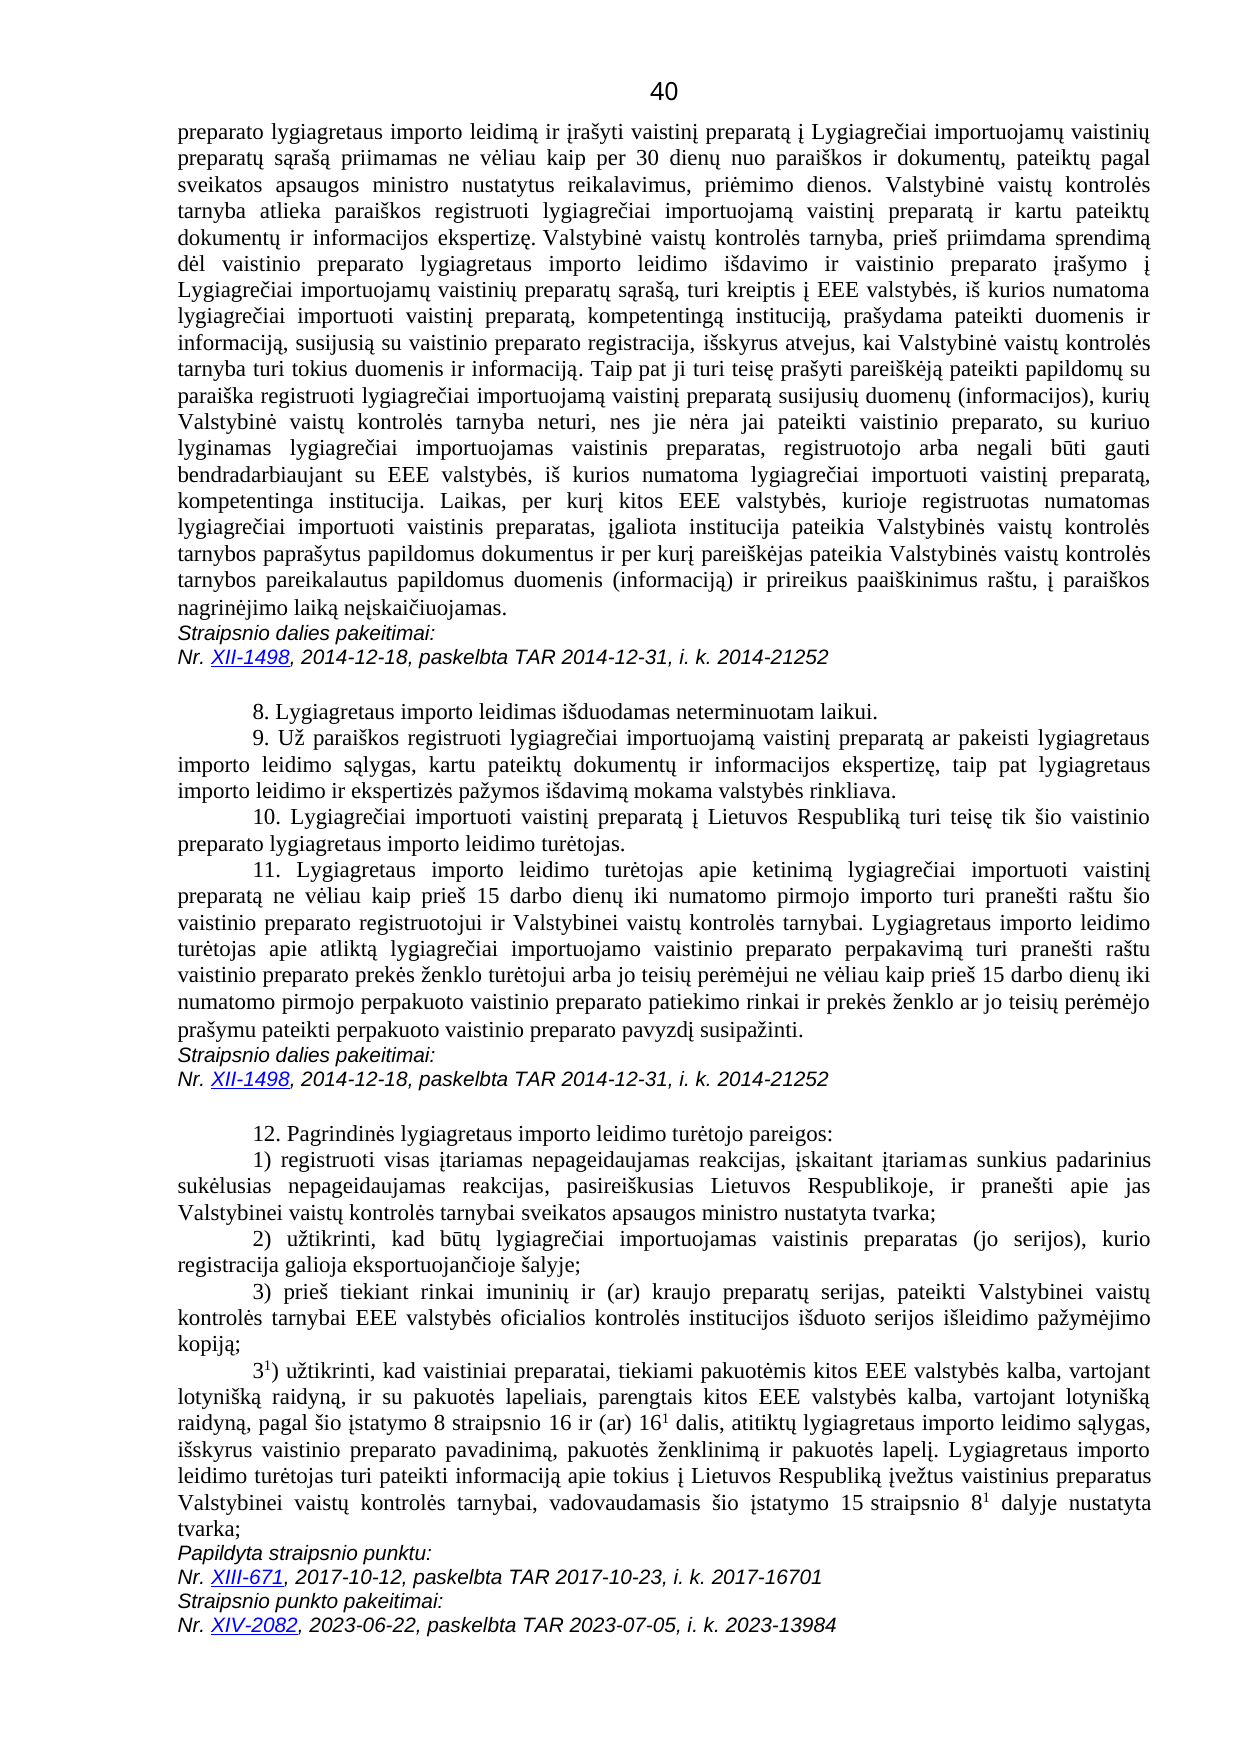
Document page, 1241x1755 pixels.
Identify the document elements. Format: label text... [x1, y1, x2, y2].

text 1) registruoti visas įtariamas nepageidaujamas reakcijas, įskaitant įtariamas sunkius padarinius sukėlusias nepageidaujamas reakcijas, pasireiškusias Lietuvos Respublikoje, ir pranešti apie jas Valstybinei vaistų kontrolės tarnybai sveikatos apsaugos ministro nustatyta tvarka; [177, 1146, 1152, 1225]
text 2) užtikrinti, kad būtų lygiagrečiai importuojamas vaistinis preparatas (jo serijos), kurio registracija galioja eksportuojančioje šalyje; [177, 1225, 1152, 1278]
text Nr. XII-1498, 2014-12-18, paskelbta TAR 2014-12-31, i. k. 2014-21252 [177, 645, 1152, 669]
text 10. Lygiagrečiai importuoti vaistinį preparatą į Lietuvos Respubliką turi teisę tik šio vaistinio preparato lygiagretaus importo leidimo turėtojas. [177, 803, 1152, 856]
text preparato lygiagretaus importo leidimą ir įrašyti vaistinį preparatą į Lygiagrečiai importuojamų vaistinių preparatų sąrašą priimamas ne vėliau kaip per 30 dienų nuo paraiškos ir dokumentų, pateiktų pagal sveikatos apsaugos ministro nustatytus reikalavimus, priėmimo dienos. Valstybinė vaistų kontrolės tarnyba atlieka paraiškos registruoti lygiagrečiai importuojamą vaistinį preparatą ir kartu pateiktų dokumentų ir informacijos ekspertizę. Valstybinė vaistų kontrolės tarnyba, prieš priimdama sprendimą dėl vaistinio preparato lygiagretaus importo leidimo išdavimo ir vaistinio preparato įrašymo į Lygiagrečiai importuojamų vaistinių preparatų sąrašą, turi kreiptis į EEE valstybės, iš kurios numatoma lygiagrečiai importuoti vaistinį preparatą, kompetentingą instituciją, prašydama pateikti duomenis ir informaciją, susijusią su vaistinio preparato registracija, išskyrus atvejus, kai Valstybinė vaistų kontrolės tarnyba turi tokius duomenis ir informaciją. Taip pat ji turi teisę prašyti pareiškėją pateikti papildomų su paraiška registruoti lygiagrečiai importuojamą vaistinį preparatą susijusių duomenų (informacijos), kurių Valstybinė vaistų kontrolės tarnyba neturi, nes jie nėra jai pateikti vaistinio preparato, su kuriuo lyginamas lygiagrečiai importuojamas vaistinis preparatas, registruotojo arba negali būti gauti bendradarbiaujant su EEE valstybės, iš kurios numatoma lygiagrečiai importuoti vaistinį preparatą, kompetentinga institucija. Laikas, per kurį kitos EEE valstybės, kurioje registruotas numatomas lygiagrečiai importuoti vaistinis preparatas, įgaliota institucija pateikia Valstybinės vaistų kontrolės tarnybos paprašytus papildomus dokumentus ir per kurį pareiškėjas pateikia Valstybinės vaistų kontrolės tarnybos pareikalautus papildomus duomenis (informaciją) ir prireikus paaiškinimus raštu, į paraiškos nagrinėjimo laiką neįskaičiuojamas. [177, 118, 1152, 621]
text 11. Lygiagretaus importo leidimo turėtojas apie ketinimą lygiagrečiai importuoti vaistinį preparatą ne vėliau kaip prieš 15 darbo dienų iki numatomo pirmojo importo turi pranešti raštu šio vaistinio preparato registruotojui ir Valstybinei vaistų kontrolės tarnybai. Lygiagretaus importo leidimo turėtojas apie atliktą lygiagrečiai importuojamo vaistinio preparato perpakavimą turi pranešti raštu vaistinio preparato prekės ženklo turėtojui arba jo teisių perėmėjui ne vėliau kaip prieš 15 darbo dienų iki numatomo pirmojo perpakuoto vaistinio preparato patiekimo rinkai ir prekės ženklo ar jo teisių perėmėjo prašymu pateikti perpakuoto vaistinio preparato pavyzdį susipažinti. [177, 856, 1152, 1043]
text 3) prieš tiekiant rinkai imuninių ir (ar) kraujo preparatų serijas, pateikti Valstybinei vaistų kontrolės tarnybai EEE valstybės oficialios kontrolės institucijos išduoto serijos išleidimo pažymėjimo kopiją; [177, 1278, 1152, 1357]
text 31) užtikrinti, kad vaistiniai preparatai, tiekiami pakuotėmis kitos EEE valstybės kalba, vartojant lotynišką raidyną, ir su pakuotės lapeliais, parengtais kitos EEE valstybės kalba, vartojant lotynišką raidyną, pagal šio įstatymo 8 straipsnio 16 ir (ar) 161 dalis, atitiktų lygiagretaus importo leidimo sąlygas, išskyrus vaistinio preparato pavadinimą, pakuotės ženklinimą ir pakuotės lapelį. Lygiagretaus importo leidimo turėtojas turi pateikti informaciją apie tokius į Lietuvos Respubliką įvežtus vaistinius preparatus Valstybinei vaistų kontrolės tarnybai, vadovaudamasis šio įstatymo 15 straipsnio 81 dalyje nustatyta tvarka; [177, 1357, 1152, 1541]
text Nr. XIV-2082, 2023-06-22, paskelbta TAR 2023-07-05, i. k. 2023-13984 [177, 1613, 1152, 1637]
text 9. Už paraiškos registruoti lygiagrečiai importuojamą vaistinį preparatą ar pakeisti lygiagretaus importo leidimo sąlygas, kartu pateiktų dokumentų ir informacijos ekspertizę, taip pat lygiagretaus importo leidimo ir ekspertizės pažymos išdavimą mokama valstybės rinkliava. [177, 724, 1152, 803]
text Nr. XIII-671, 2017-10-12, paskelbta TAR 2017-10-23, i. k. 2017-16701 [177, 1565, 1152, 1589]
text 12. Pagrindinės lygiagretaus importo leidimo turėtojo pareigos: [177, 1119, 1152, 1146]
text Nr. XII-1498, 2014-12-18, paskelbta TAR 2014-12-31, i. k. 2014-21252 [177, 1067, 1152, 1091]
text Straipsnio punkto pakeitimai: [177, 1589, 1152, 1613]
text Straipsnio dalies pakeitimai: [177, 1043, 1152, 1067]
text 8. Lygiagretaus importo leidimas išduodamas neterminuotam laikui. [177, 698, 1152, 724]
text Straipsnio dalies pakeitimai: [177, 621, 1152, 645]
text Papildyta straipsnio punktu: [177, 1541, 1152, 1565]
